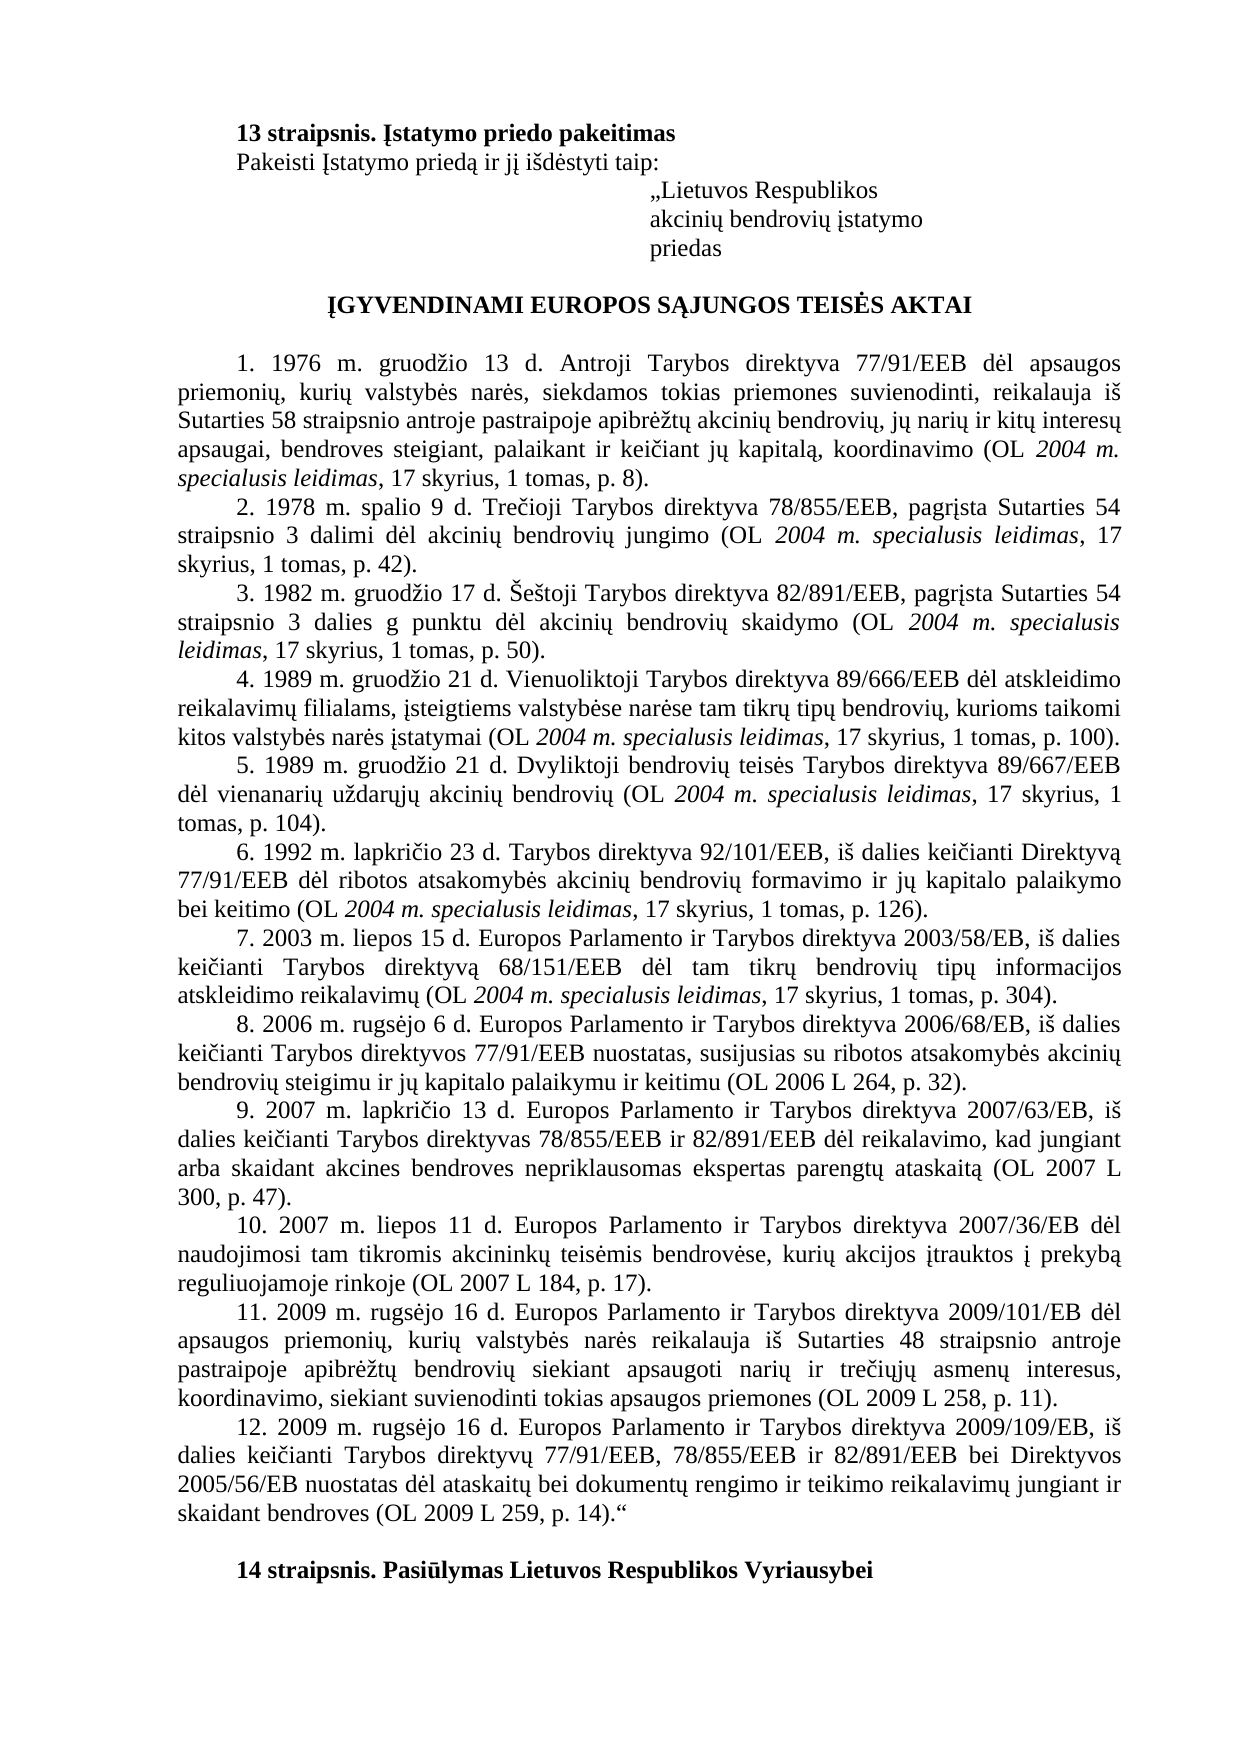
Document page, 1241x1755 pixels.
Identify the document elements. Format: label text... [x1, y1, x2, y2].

text 11. 2009 m. rugsėjo 16 d. Europos Parlamento ir Tarybos direktyva 2009/101/EB dėl apsaugos priemonių, kurių valstybės narės reikalauja iš Sutarties 48 straipsnio antroje pastraipoje apibrėžtų bendrovių siekiant apsaugoti narių ir trečiųjų asmenų interesus, koordinavimo, siekiant suvienodinti tokias apsaugos priemones (OL 2009 L 258, p. 11). [177, 1297, 1122, 1412]
text „Lietuvos Respublikos [649, 176, 1122, 204]
text 1. 1976 m. gruodžio 13 d. Antroji Tarybos direktyva 77/91/EEB dėl apsaugos priemonių, kurių valstybės narės, siekdamos tokias priemones suvienodinti, reikalauja iš Sutarties 58 straipsnio antroje pastraipoje apibrėžtų akcinių bendrovių, jų narių ir kitų interesų apsaugai, bendroves steigiant, palaikant ir keičiant jų kapitalą, koordinavimo (OL 2004 m. specialusis leidimas, 17 skyrius, 1 tomas, p. 8). [177, 348, 1122, 492]
text 2. 1978 m. spalio 9 d. Trečioji Tarybos direktyva 78/855/EEB, pagrįsta Sutarties 54 straipsnio 3 dalimi dėl akcinių bendrovių jungimo (OL 2004 m. specialusis leidimas, 17 skyrius, 1 tomas, p. 42). [177, 492, 1122, 578]
text 12. 2009 m. rugsėjo 16 d. Europos Parlamento ir Tarybos direktyva 2009/109/EB, iš dalies keičianti Tarybos direktyvų 77/91/EEB, 78/855/EEB ir 82/891/EEB bei Direktyvos 2005/56/EB nuostatas dėl ataskaitų bei dokumentų rengimo ir teikimo reikalavimų jungiant ir skaidant bendroves (OL 2009 L 259, p. 14).“ [177, 1412, 1122, 1527]
text 13 straipsnis. Įstatymo priedo pakeitimas [177, 118, 1122, 147]
text 8. 2006 m. rugsėjo 6 d. Europos Parlamento ir Tarybos direktyva 2006/68/EB, iš dalies keičianti Tarybos direktyvos 77/91/EEB nuostatas, susijusias su ribotos atsakomybės akcinių bendrovių steigimu ir jų kapitalo palaikymu ir keitimu (OL 2006 L 264, p. 32). [177, 1009, 1122, 1096]
text 7. 2003 m. liepos 15 d. Europos Parlamento ir Tarybos direktyva 2003/58/EB, iš dalies keičianti Tarybos direktyvą 68/151/EEB dėl tam tikrų bendrovių tipų informacijos atskleidimo reikalavimų (OL 2004 m. specialusis leidimas, 17 skyrius, 1 tomas, p. 304). [177, 923, 1122, 1009]
text 5. 1989 m. gruodžio 21 d. Dvyliktoji bendrovių teisės Tarybos direktyva 89/667/EEB dėl vienanarių uždarųjų akcinių bendrovių (OL 2004 m. specialusis leidimas, 17 skyrius, 1 tomas, p. 104). [177, 751, 1122, 837]
text 4. 1989 m. gruodžio 21 d. Vienuoliktoji Tarybos direktyva 89/666/EEB dėl atskleidimo reikalavimų filialams, įsteigtiems valstybėse narėse tam tikrų tipų bendrovių, kurioms taikomi kitos valstybės narės įstatymai (OL 2004 m. specialusis leidimas, 17 skyrius, 1 tomas, p. 100). [177, 664, 1122, 751]
text 9. 2007 m. lapkričio 13 d. Europos Parlamento ir Tarybos direktyva 2007/63/EB, iš dalies keičianti Tarybos direktyvas 78/855/EEB ir 82/891/EEB dėl reikalavimo, kad jungiant arba skaidant akcines bendroves nepriklausomas ekspertas parengtų ataskaitą (OL 2007 L 300, p. 47). [177, 1096, 1122, 1211]
text ĮGYVENDINAMI EUROPOS SĄJUNGOS TEISĖS AKTAI [177, 291, 1122, 319]
text 10. 2007 m. liepos 11 d. Europos Parlamento ir Tarybos direktyva 2007/36/EB dėl naudojimosi tam tikromis akcininkų teisėmis bendrovėse, kurių akcijos įtrauktos į prekybą reguliuojamoje rinkoje (OL 2007 L 184, p. 17). [177, 1211, 1122, 1297]
text 6. 1992 m. lapkričio 23 d. Tarybos direktyva 92/101/EEB, iš dalies keičianti Direktyvą 77/91/EEB dėl ribotos atsakomybės akcinių bendrovių formavimo ir jų kapitalo palaikymo bei keitimo (OL 2004 m. specialusis leidimas, 17 skyrius, 1 tomas, p. 126). [177, 837, 1122, 923]
text 14 straipsnis. Pasiūlymas Lietuvos Respublikos Vyriausybei [177, 1556, 1122, 1584]
text 3. 1982 m. gruodžio 17 d. Šeštoji Tarybos direktyva 82/891/EEB, pagrįsta Sutarties 54 straipsnio 3 dalies g punktu dėl akcinių bendrovių skaidymo (OL 2004 m. specialusis leidimas, 17 skyrius, 1 tomas, p. 50). [177, 578, 1122, 664]
text akcinių bendrovių įstatymo [649, 204, 1122, 233]
text priedas [649, 233, 1122, 262]
text Pakeisti Įstatymo priedą ir jį išdėstyti taip: [177, 147, 1122, 176]
